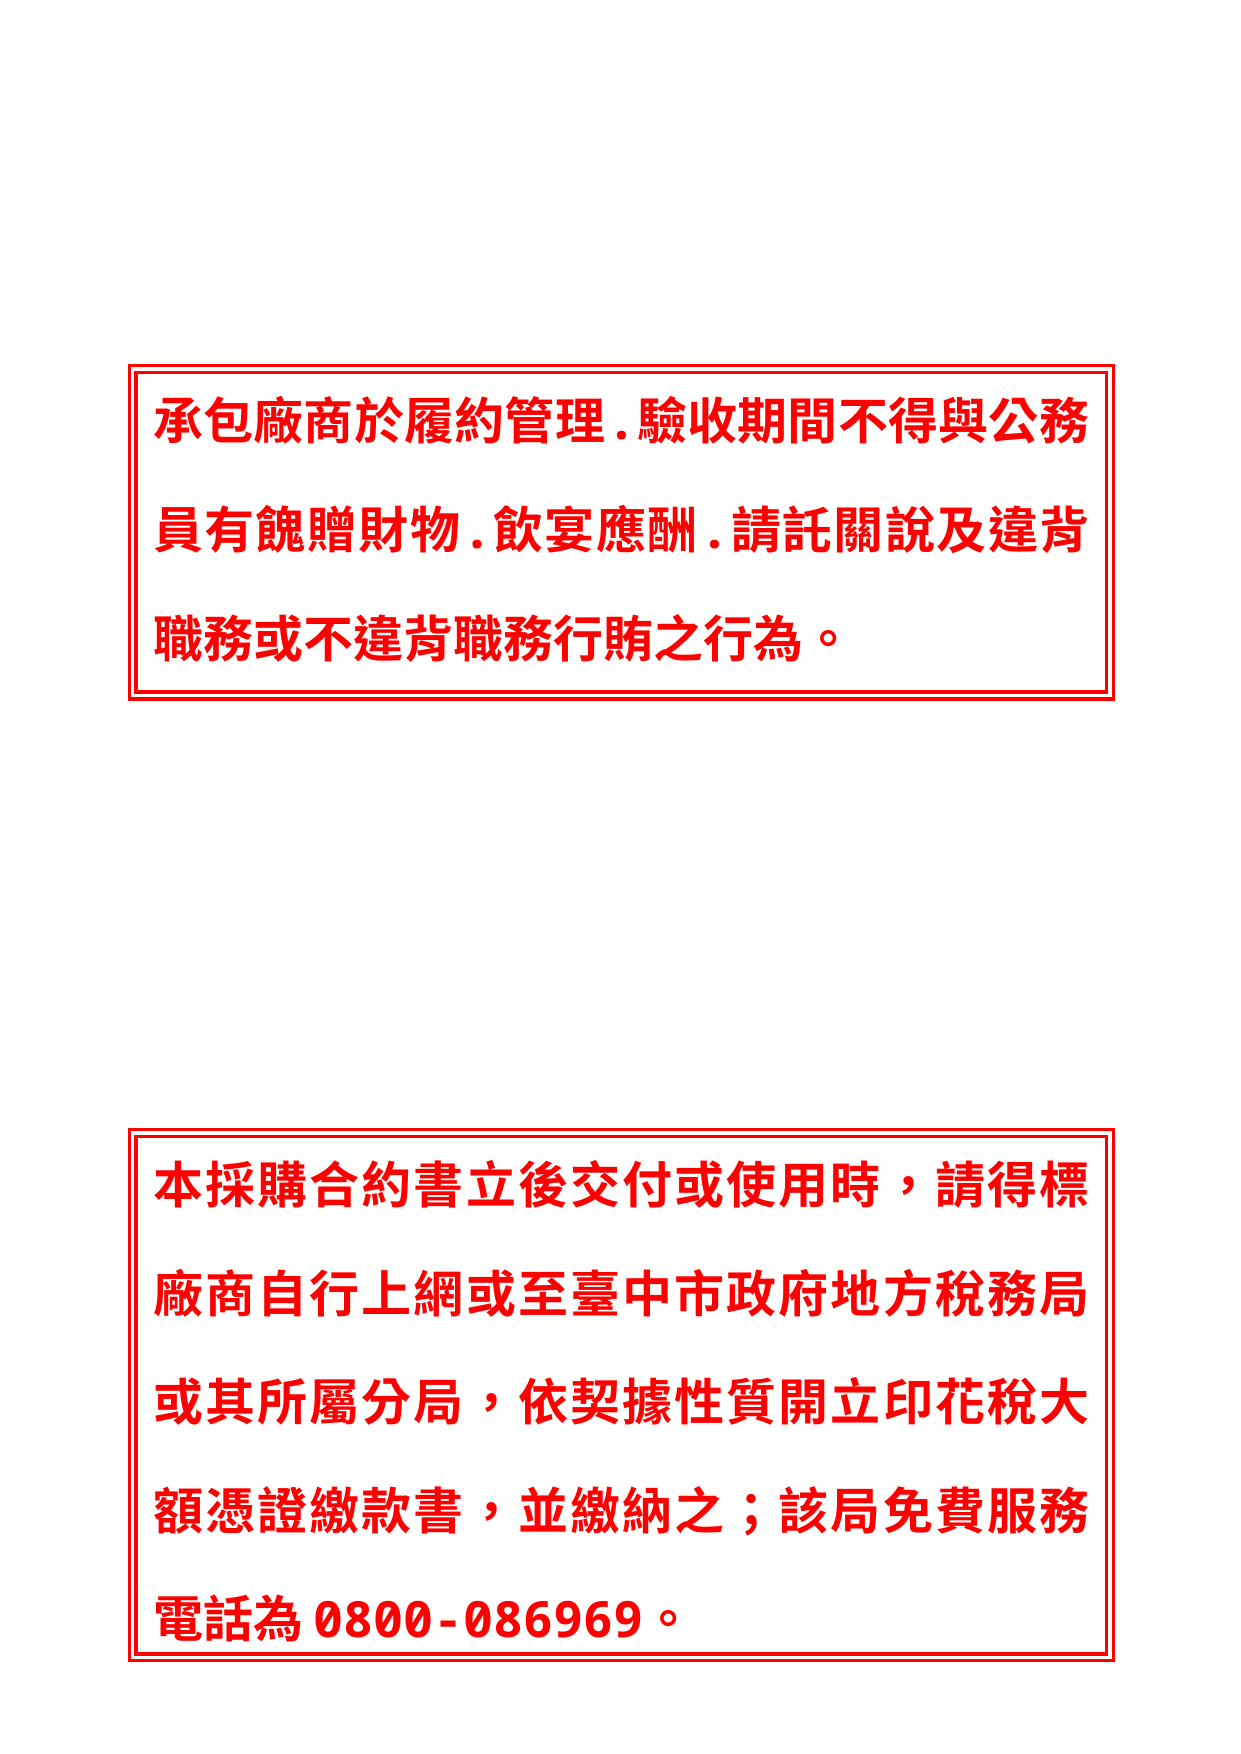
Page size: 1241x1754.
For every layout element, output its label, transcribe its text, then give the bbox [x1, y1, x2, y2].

text 承包廠商於履約管理.驗收期間不得與公務員有餽贈財物.飲宴應酬.請託關說及違背職務或不違背職務行賄之行為。 [153, 382, 1090, 672]
text 本採購合約書立後交付或使用時，請得標廠商自行上網或至臺中市政府地方稅務局或其所屬分局，依契據性質開立印花稅大額憑證繳款書，並繳納之；該局免費服務電話為0800-086969。 [153, 1146, 1090, 1645]
